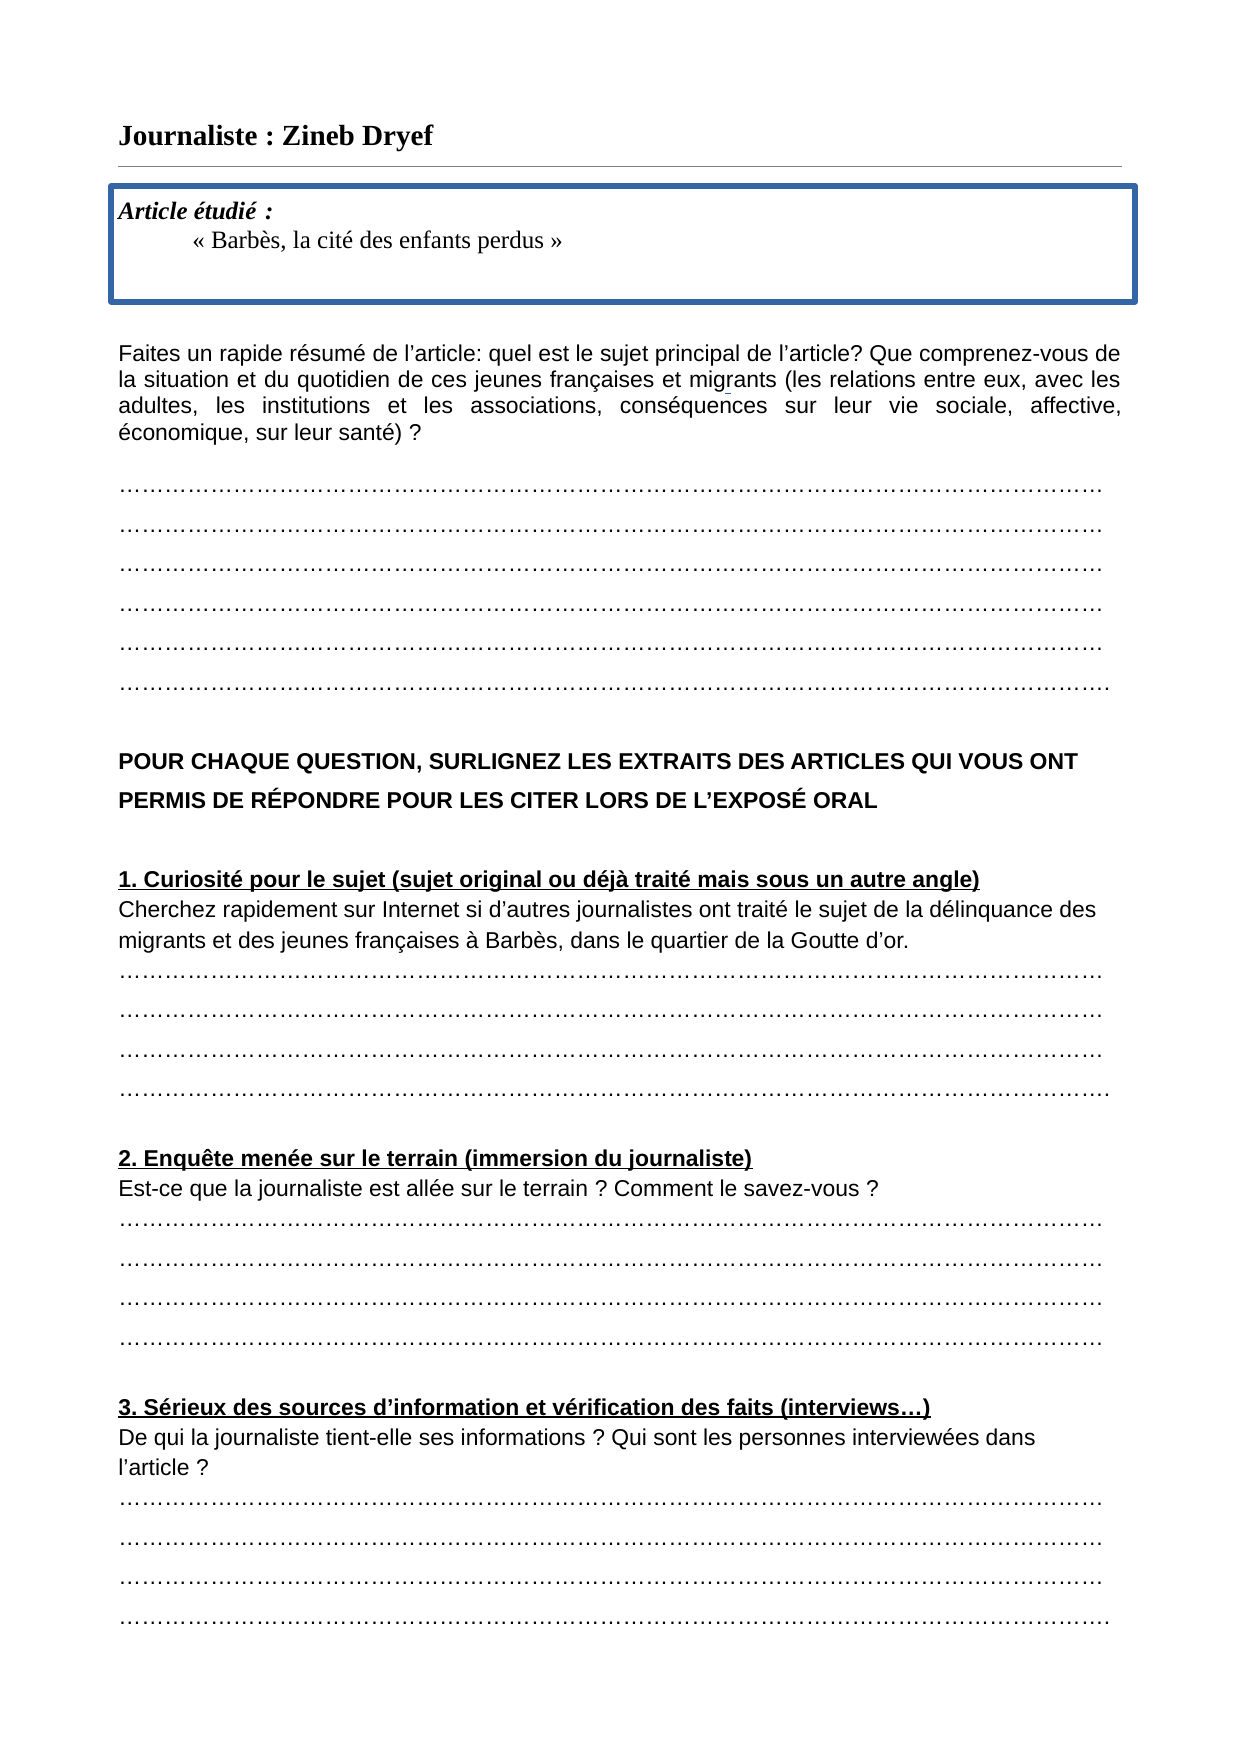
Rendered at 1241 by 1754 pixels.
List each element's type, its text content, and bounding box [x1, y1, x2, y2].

text Cherchez rapidement sur Internet si d’autres journalistes ont traité le sujet de la délinquance des migrants et des jeunes françaises à Barbès, dans le quartier de la Goutte d’or. [118, 896, 1122, 953]
text Faites un rapide résumé de l’article: quel est le sujet principal de l’article? Que comprenez-vous de la situation et du quotidien de ces jeunes françaises et migrants (les relations entre eux, avec les adultes, les institutions et les associations, conséquences sur leur vie sociale, affective, économique, sur leur santé) ? [118, 340, 1122, 445]
text 3. Sérieux des sources d’information et vérification des faits (interviews…) [118, 1393, 1122, 1420]
text De qui la journaliste tient-elle ses informations ? Qui sont les personnes interviewées dans l’article ? [118, 1424, 1122, 1480]
text Article étudié : [118, 196, 1122, 225]
text POUR CHAQUE QUESTION, SURLIGNEZ LES EXTRAITS DES ARTICLES QUI VOUS ONT [118, 748, 1122, 774]
text « Barbès, la cité des enfants perdus » [118, 225, 1122, 253]
text Journaliste : Zineb Dryef [118, 118, 1122, 152]
text …………………………………………………………………………………………………………………………………………………………………………………………………………………………………………………………………………………………………………………………………………………………………………………………………………………………………………………………………………. [118, 957, 1122, 1102]
text ………………………………………………………………………………………………………………………………………………………………………………………………………………………………………………………………………………………………………………………………………………………………………………………………………………………………………………………………………………………………………………………………………………………………………………………………………………………………………………………………………………………………………………. [118, 471, 1122, 695]
text 2. Enquête menée sur le terrain (immersion du journaliste) [118, 1145, 1122, 1171]
text PERMIS DE RÉPONDRE POUR LES CITER LORS DE L’EXPOSÉ ORAL [118, 787, 1122, 814]
text …………………………………………………………………………………………………………………………………………………………………………………………………………………………………………………………………………………………………………………………………………………………………………………………………………………………………………………………………………. [118, 1484, 1122, 1629]
text 1. Curiosité pour le sujet (sujet original ou déjà traité mais sous un autre angle) [118, 866, 1122, 893]
text Est-ce que la journaliste est allée sur le terrain ? Comment le savez-vous ? [118, 1175, 1122, 1202]
text ………………………………………………………………………………………………………………………………………………………………………………………………………………………………………………………………………………………………………………………………………………………………………………………………………………………………………………………………………… [118, 1205, 1122, 1350]
